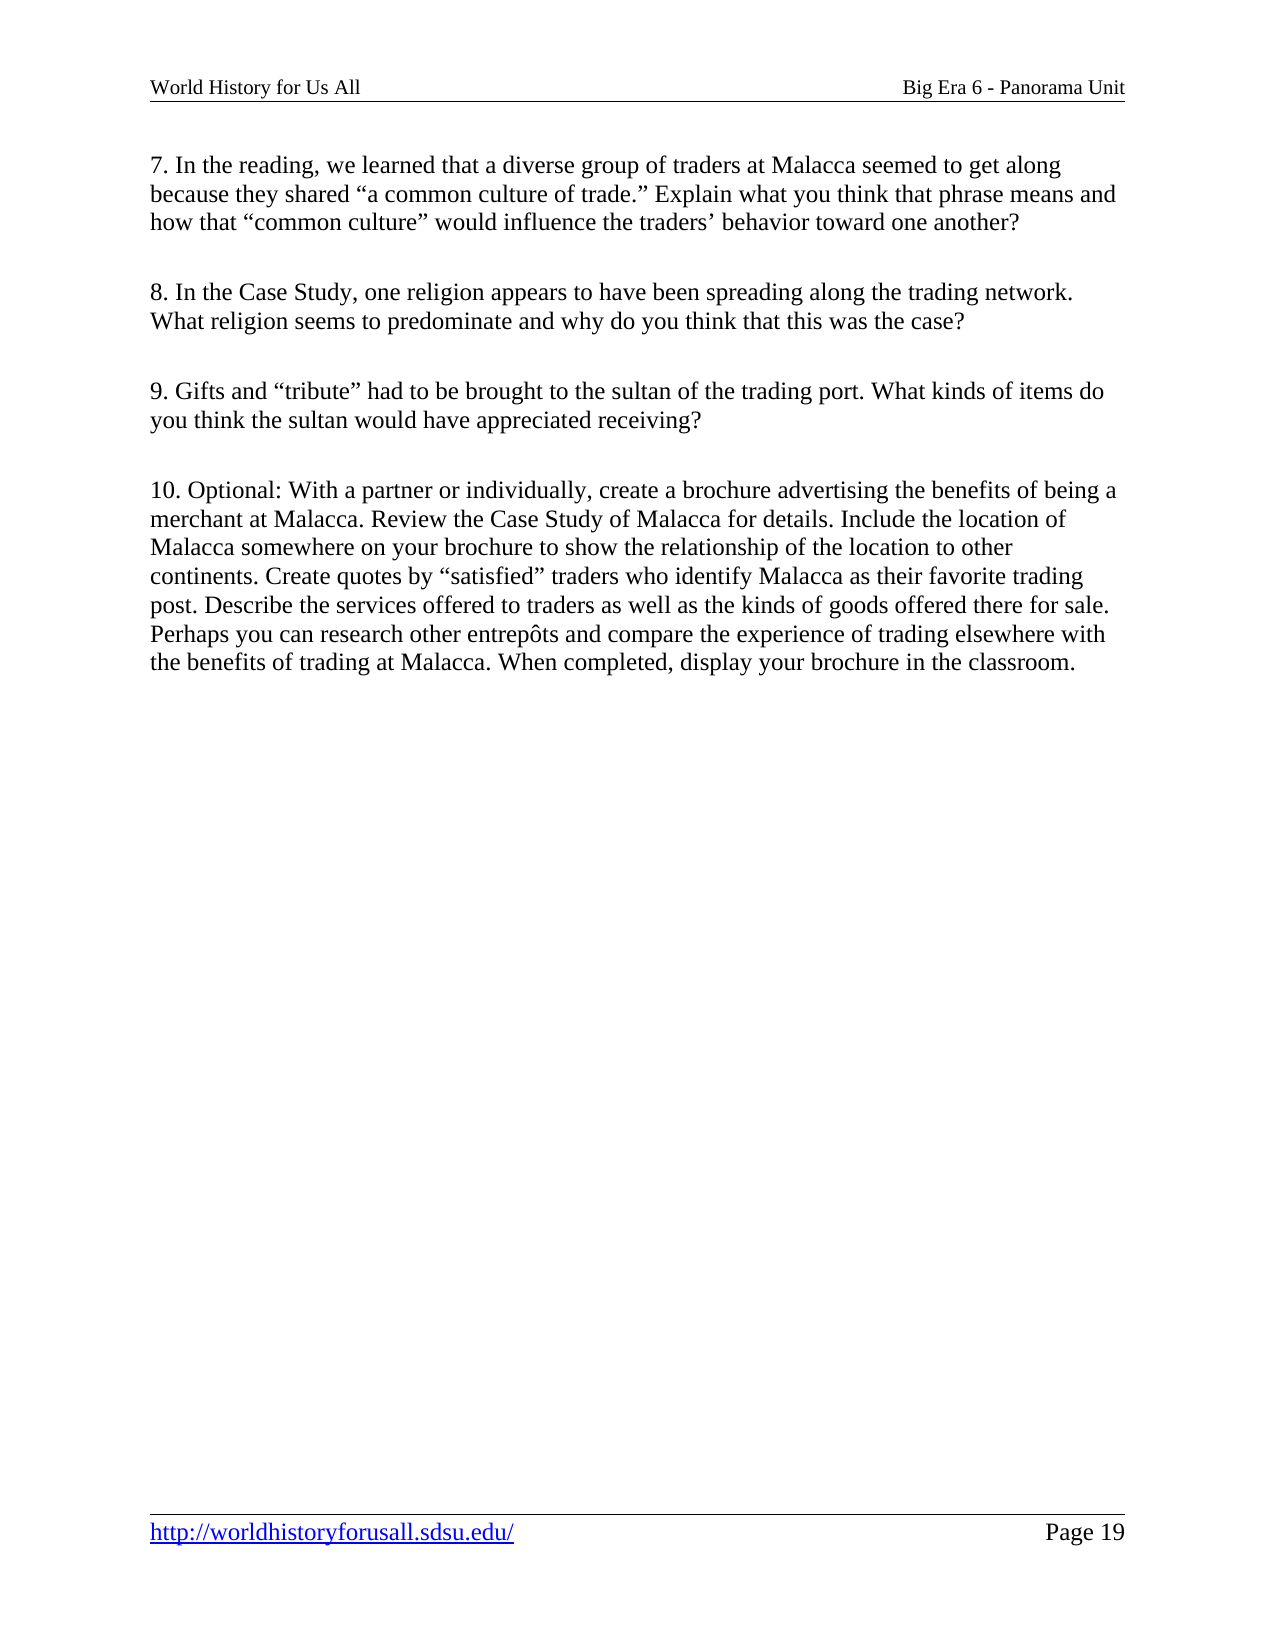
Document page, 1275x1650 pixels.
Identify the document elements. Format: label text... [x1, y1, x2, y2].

text 10. Optional: With a partner or individually, create a brochure advertising the benefits of being a merchant at Malacca. Review the Case Study of Malacca for details. Include the location of Malacca somewhere on your brochure to show the relationship of the location to other continents. Create quotes by “satisfied” traders who identify Malacca as their favorite trading post. Describe the services offered to traders as well as the kinds of goods offered there for sale. Perhaps you can research other entrepôts and compare the experience of trading elsewhere with the benefits of trading at Malacca. When completed, display your brochure in the classroom. [150, 475, 1125, 676]
text 8. In the Case Study, one religion appears to have been spreading along the trading network. What religion seems to predominate and why do you think that this was the case? [150, 277, 1125, 335]
text 7. In the reading, we learned that a diverse group of traders at Malacca seemed to get along because they shared “a common culture of trade.” Explain what you think that phrase means and how that “common culture” would influence the traders’ behavior toward one another? [150, 150, 1125, 236]
text 9. Gifts and “tribute” had to be brought to the sultan of the trading port. What kinds of items do you think the sultan would have appreciated receiving? [150, 376, 1125, 434]
